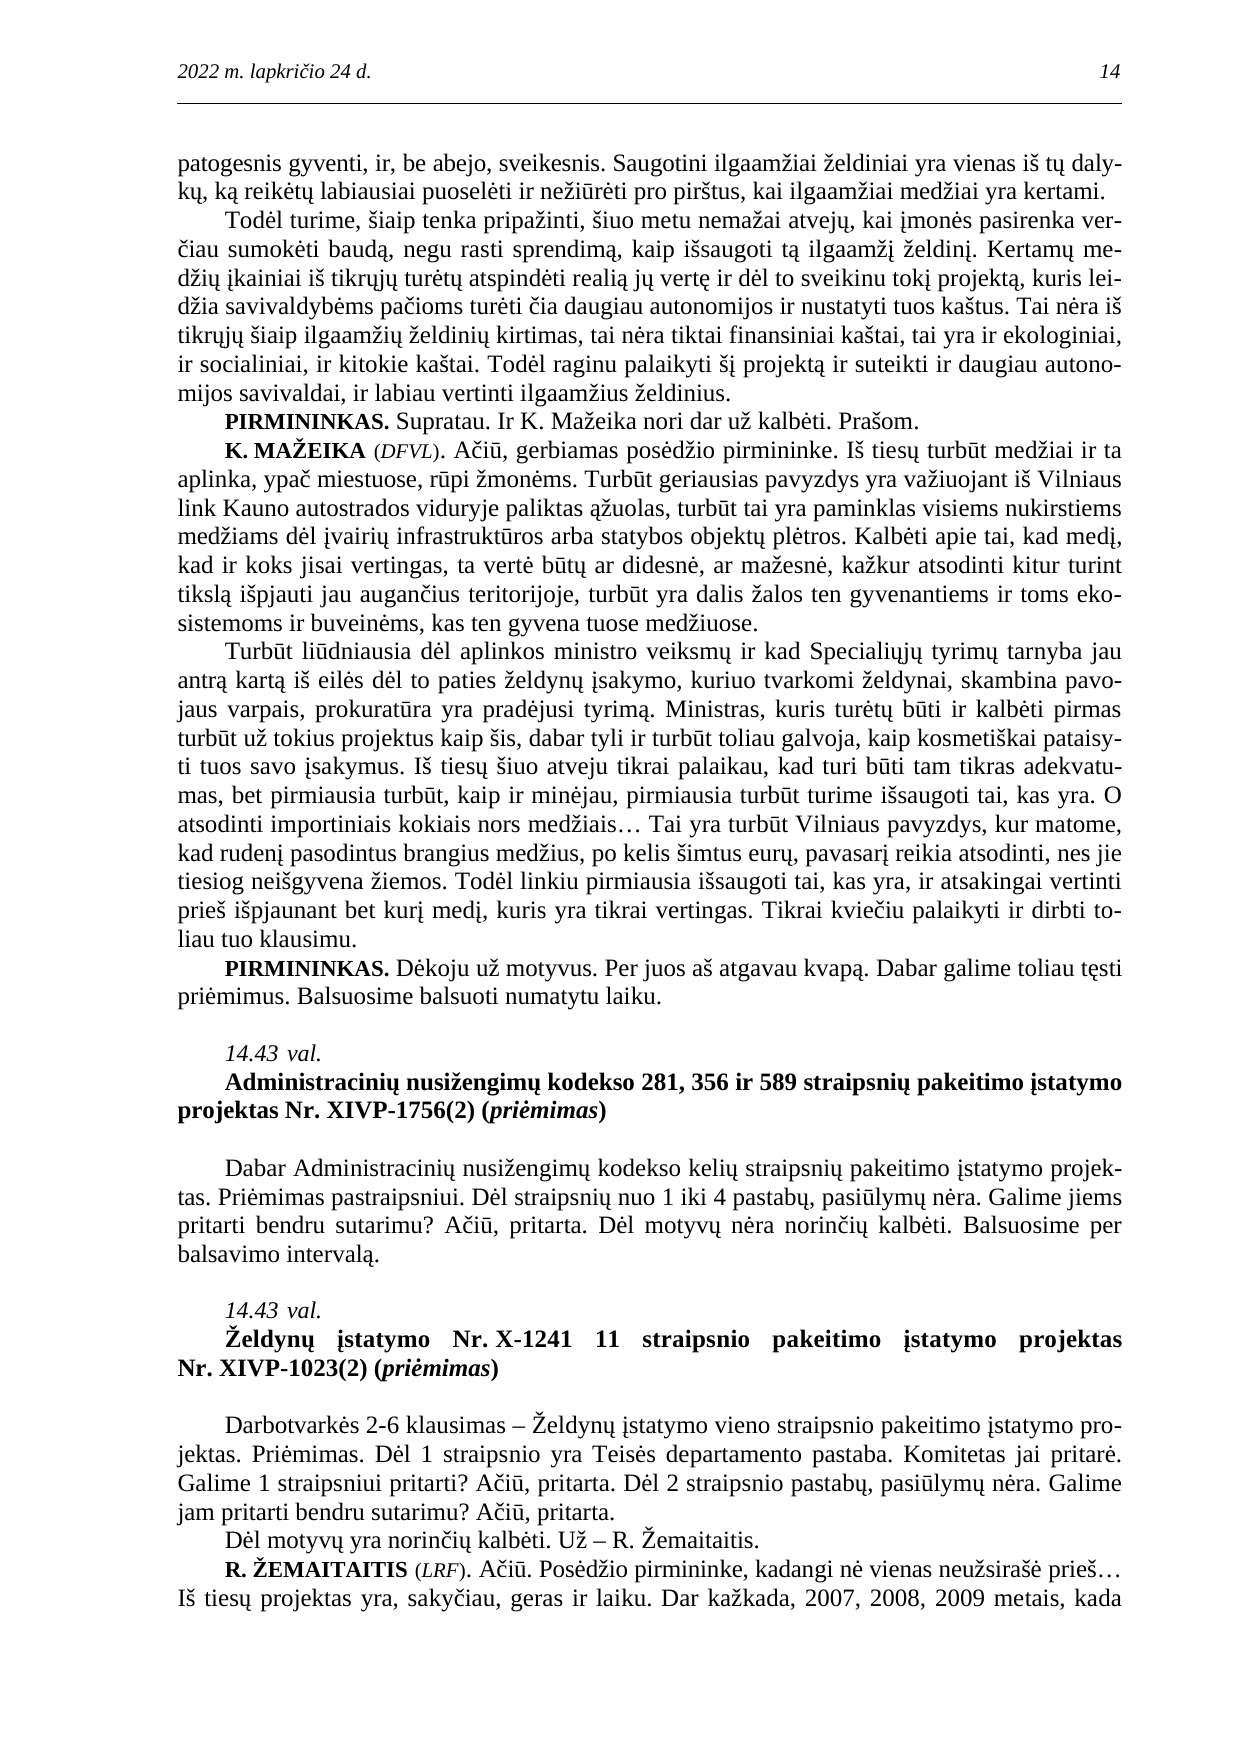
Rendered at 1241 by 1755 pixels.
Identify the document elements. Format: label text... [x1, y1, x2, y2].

text Dar­bo­tvarkės 2-6 klau­si­mas – Žel­dy­nų įsta­ty­mo vie­no straips­nio pa­kei­ti­mo įsta­ty­mo pro­jek­tas. Pri­ėmi­mas. Dėl 1 straips­nio yra Tei­sės de­par­ta­men­to pa­sta­ba. Ko­mi­te­tas jai pri­ta­rė. Ga­li­me 1 straips­niui pri­tar­ti? Ačiū, pri­tar­ta. Dėl 2 straips­nio pa­sta­bų, pa­siū­ly­mų nė­ra. Ga­li­me jam pri­tar­ti ben­dru su­ta­ri­mu? Ačiū, pri­tar­ta. [177, 1410, 1122, 1525]
text 14.43 val. [224, 1297, 1122, 1324]
text R. ŽEMAITAITIS (LRF). Ačiū. Po­sė­džio pir­mi­nin­ke, ka­dan­gi nė vie­nas ne­už­si­ra­šė prieš… Iš tie­sų pro­jek­tas yra, sa­ky­čiau, ge­ras ir lai­ku. Dar kaž­ka­da, 2007, 2008, 2009 me­tais, ka­da [177, 1554, 1122, 1612]
text PIRMININKAS. Dė­ko­ju už mo­ty­vus. Per juos aš at­ga­vau kva­pą. Da­bar ga­li­me to­liau tęs­ti pri­ėmi­mus. Bal­suo­si­me bal­suo­ti nu­ma­ty­tu lai­ku. [177, 953, 1122, 1010]
text Tur­būt liūd­niausia dėl ap­lin­kos mi­nist­ro veiks­mų ir kad Spe­cia­lių­jų ty­ri­mų tar­ny­ba jau an­trą kar­tą iš ei­lės dėl to pa­ties žel­dy­nų įsa­ky­mo, ku­riuo tvar­ko­mi žel­dy­nai, skam­bi­na pa­vo­jaus var­pais, pro­ku­ra­tū­ra yra pra­dė­ju­si ty­ri­mą. Mi­nist­ras, ku­ris tu­rė­tų bū­ti ir kal­bė­ti pir­mas tur­būt už to­kius pro­jek­tus kaip šis, da­bar ty­li ir tur­būt to­liau gal­vo­ja, kaip kos­me­tiš­kai pa­tai­sy­ti tuos sa­vo įsa­ky­mus. Iš tie­sų šiuo at­ve­ju tik­rai pa­lai­kau, kad tu­ri bū­ti tam tik­ras adek­va­tu­mas, bet pir­miau­sia tur­būt, kaip ir mi­nė­jau, pir­miau­sia tur­būt tu­ri­me iš­sau­go­ti tai, kas yra. O at­so­din­ti im­por­ti­niais ko­kiais nors me­džiais… Tai yra tur­būt Vil­niaus pa­vyz­dys, kur ma­to­me, kad ru­de­nį pa­so­din­tus bran­gius me­džius, po ke­lis šim­tus eu­rų, pa­va­sa­rį rei­kia at­so­din­ti, nes jie tie­siog ne­iš­gy­ve­na žie­mos. To­dėl lin­kiu pir­miau­sia iš­sau­go­ti tai, kas yra, ir at­sa­kin­gai ver­tin­ti prieš iš­pjau­nant bet ku­rį me­dį, ku­ris yra tik­rai ver­tin­gas. Tik­rai kvie­čiu pa­lai­ky­ti ir dirb­ti to­liau tuo klau­si­mu. [177, 636, 1122, 953]
text Dėl mo­ty­vų yra no­rin­čių kal­bė­ti. Už – R. Že­mai­tai­tis. [177, 1525, 1122, 1554]
text K. MAŽEIKA (DFVL). Ačiū, ger­bia­mas po­sė­džio pir­mi­nin­ke. Iš tie­sų tur­būt me­džiai ir ta ap­lin­ka, ypač mies­tuo­se, rū­pi žmo­nėms. Tur­būt ge­riau­sias pa­vyz­dys yra va­žiuo­jant iš Vil­niaus link Kau­no au­to­stra­dos vi­du­ry­je pa­lik­tas ąžuo­las, tur­būt tai yra pa­min­klas vi­siems nu­kirs­tiems me­džiams dėl įvai­rių in­fra­struk­tū­ros ar­ba sta­ty­bos ob­jek­tų plėt­ros. Kal­bė­ti apie tai, kad me­dį, kad ir koks ji­sai ver­tin­gas, ta ver­tė bū­tų ar di­des­nė, ar ma­žes­nė, kaž­kur at­so­din­ti ki­tur tu­rint tiks­lą iš­pjau­ti jau au­gan­čius te­ri­to­ri­jo­je, tur­būt yra da­lis ža­los ten gy­ve­nan­tiems ir toms eko­sis­te­moms ir bu­vei­nėms, kas ten gy­ve­na tuo­se me­džiuo­se. [177, 435, 1122, 636]
text Ad­mi­nist­ra­ci­nių nu­si­žen­gi­mų ko­dek­so 281, 356 ir 589 straips­nių pa­kei­ti­mo įsta­ty­mo pro­jek­tas Nr. XIVP-1756(2) (pri­ėmi­mas) [177, 1067, 1122, 1124]
text 14.43 val. [224, 1039, 1122, 1067]
text pa­to­ges­nis gy­ven­ti, ir, be abe­jo, svei­kes­nis. Sau­go­ti­ni il­ga­am­žiai žel­di­niai yra vie­nas iš tų da­ly­kų, ką rei­kė­tų la­biau­siai puo­se­lė­ti ir ne­žiū­rė­ti pro pirš­tus, kai il­ga­am­žiai me­džiai yra ker­ta­mi. [177, 148, 1122, 205]
text To­dėl tu­ri­me, šiaip ten­ka pri­pa­žin­ti, šiuo me­tu ne­ma­žai at­ve­jų, kai įmo­nės pa­si­ren­ka ver­čiau su­mo­kė­ti bau­dą, ne­gu ras­ti spren­di­mą, kaip iš­sau­go­ti tą il­ga­am­žį žel­di­nį. Ker­ta­mų me­džių įkai­niai iš tik­rų­jų tu­rė­tų at­spin­dė­ti re­a­lią jų ver­tę ir dėl to svei­ki­nu to­kį pro­jek­tą, ku­ris lei­džia sa­vi­val­dy­bėms pa­čioms tu­rė­ti čia dau­giau au­to­no­mi­jos ir nu­sta­ty­ti tuos kaš­tus. Tai nė­ra iš tik­rų­jų šiaip il­ga­am­žių žel­di­nių kir­ti­mas, tai nė­ra tik­tai fi­nan­si­niai kaš­tai, tai yra ir eko­lo­gi­niai, ir so­cia­li­niai, ir ki­to­kie kaš­tai. To­dėl ra­gi­nu pa­lai­ky­ti šį pro­jek­tą ir su­teik­ti ir dau­giau au­to­no­mi­jos sa­vi­val­dai, ir la­biau ver­tin­ti il­ga­am­žius žel­di­nius. [177, 205, 1122, 406]
text Žel­dy­nų įsta­ty­mo Nr. X-1241 11 straips­nio pa­kei­ti­mo įsta­ty­mo pro­jek­tas Nr. XIVP-1023(2) (pri­ėmi­mas) [177, 1324, 1122, 1382]
text Da­bar Ad­mi­nist­ra­ci­nių nu­si­žen­gi­mų ko­dek­so ke­lių straips­nių pa­kei­ti­mo įsta­ty­mo pro­jek­tas. Pri­ėmi­mas pa­straips­niui. Dėl straips­nių nuo 1 iki 4 pa­sta­bų, pa­siū­ly­mų nė­ra. Ga­li­me jiems pri­tar­ti ben­dru su­ta­ri­mu? Ačiū, pri­tar­ta. Dėl mo­ty­vų nė­ra no­rin­čių kal­bė­ti. Bal­suo­si­me per bal­sa­vi­mo in­ter­va­lą. [177, 1153, 1122, 1268]
text PIRMININKAS. Su­pra­tau. Ir K. Ma­žei­ka no­ri dar už kal­bė­ti. Pra­šom. [177, 406, 1122, 435]
